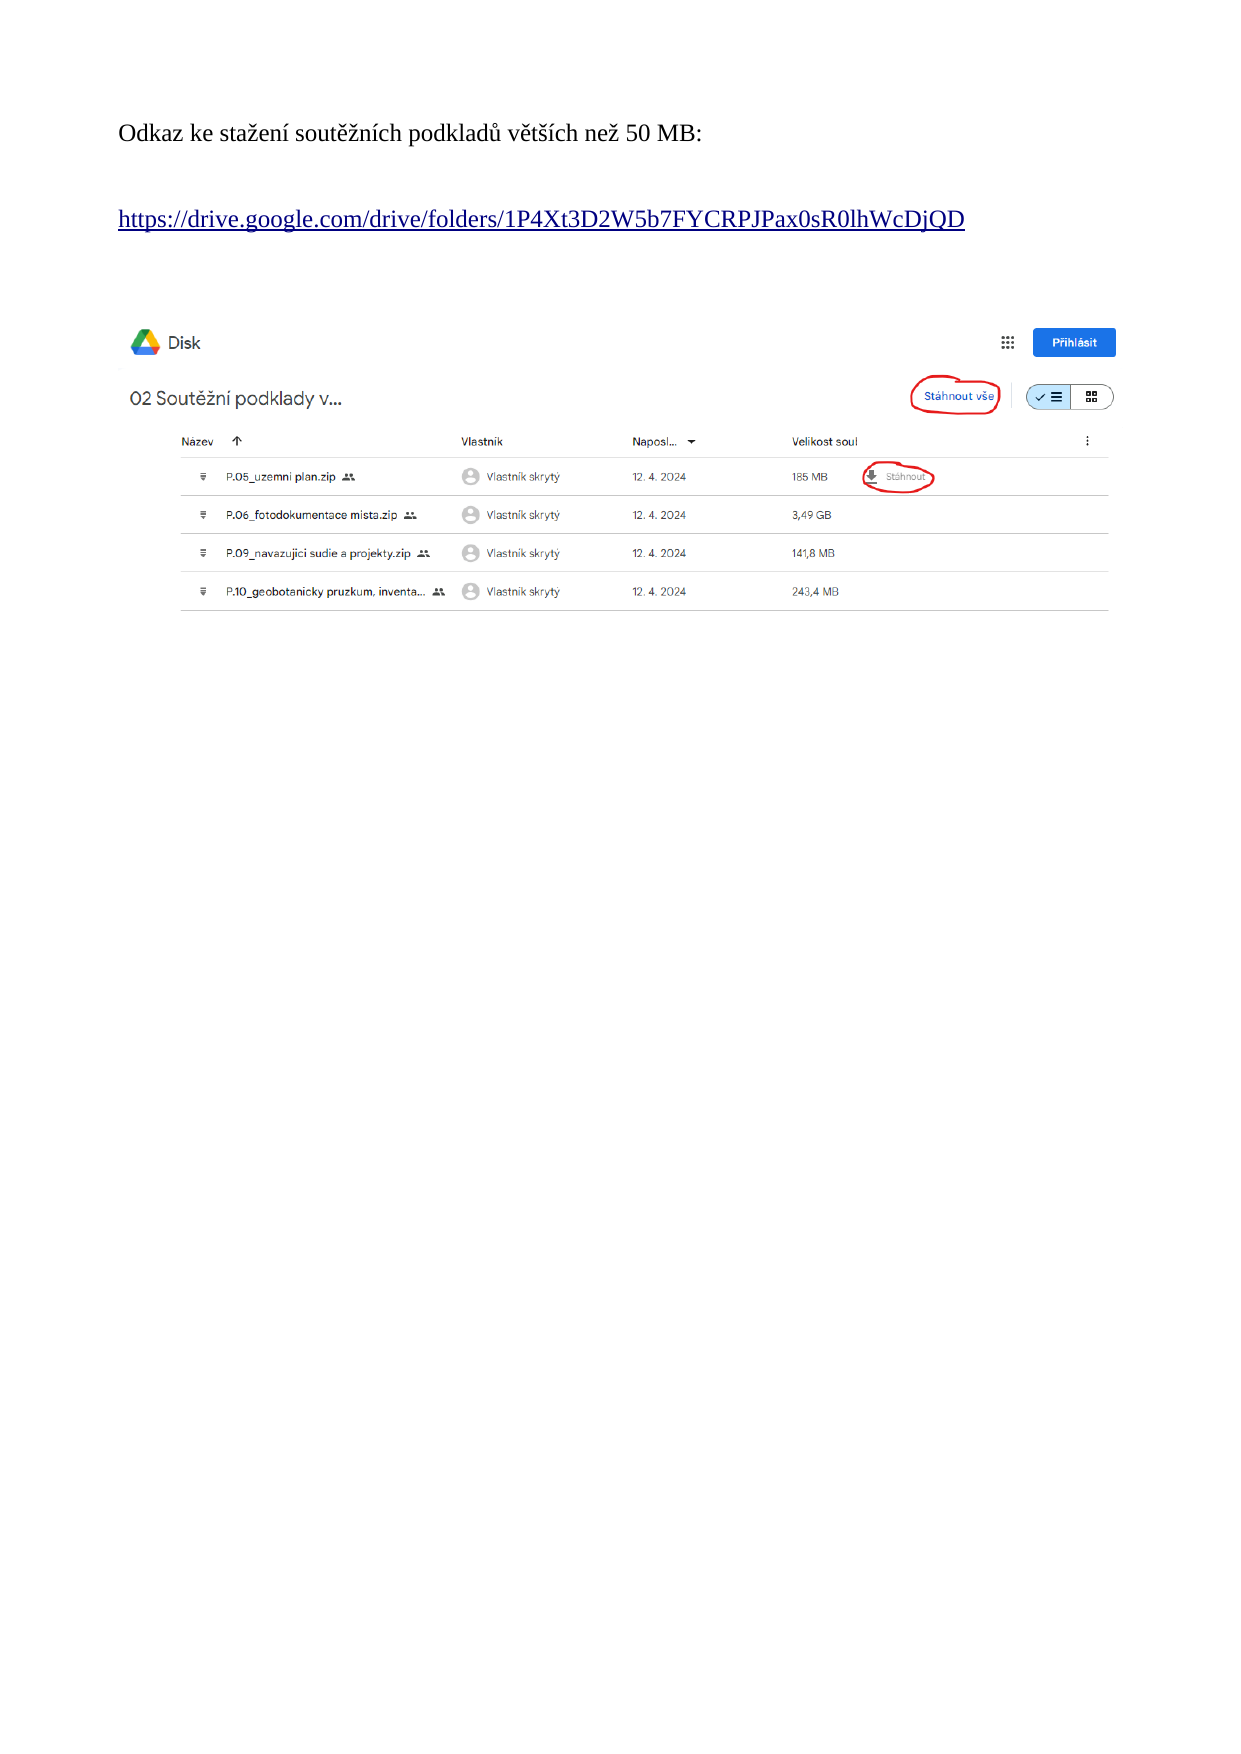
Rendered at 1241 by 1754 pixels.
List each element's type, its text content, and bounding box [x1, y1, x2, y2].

text Odkaz ke stažení soutěžních podkladů větších než 50 MB: [118, 118, 1122, 147]
text https://drive.google.com/drive/folders/1P4Xt3D2W5b7FYCRPJPax0sR0lhWcDjQD [118, 204, 1122, 233]
